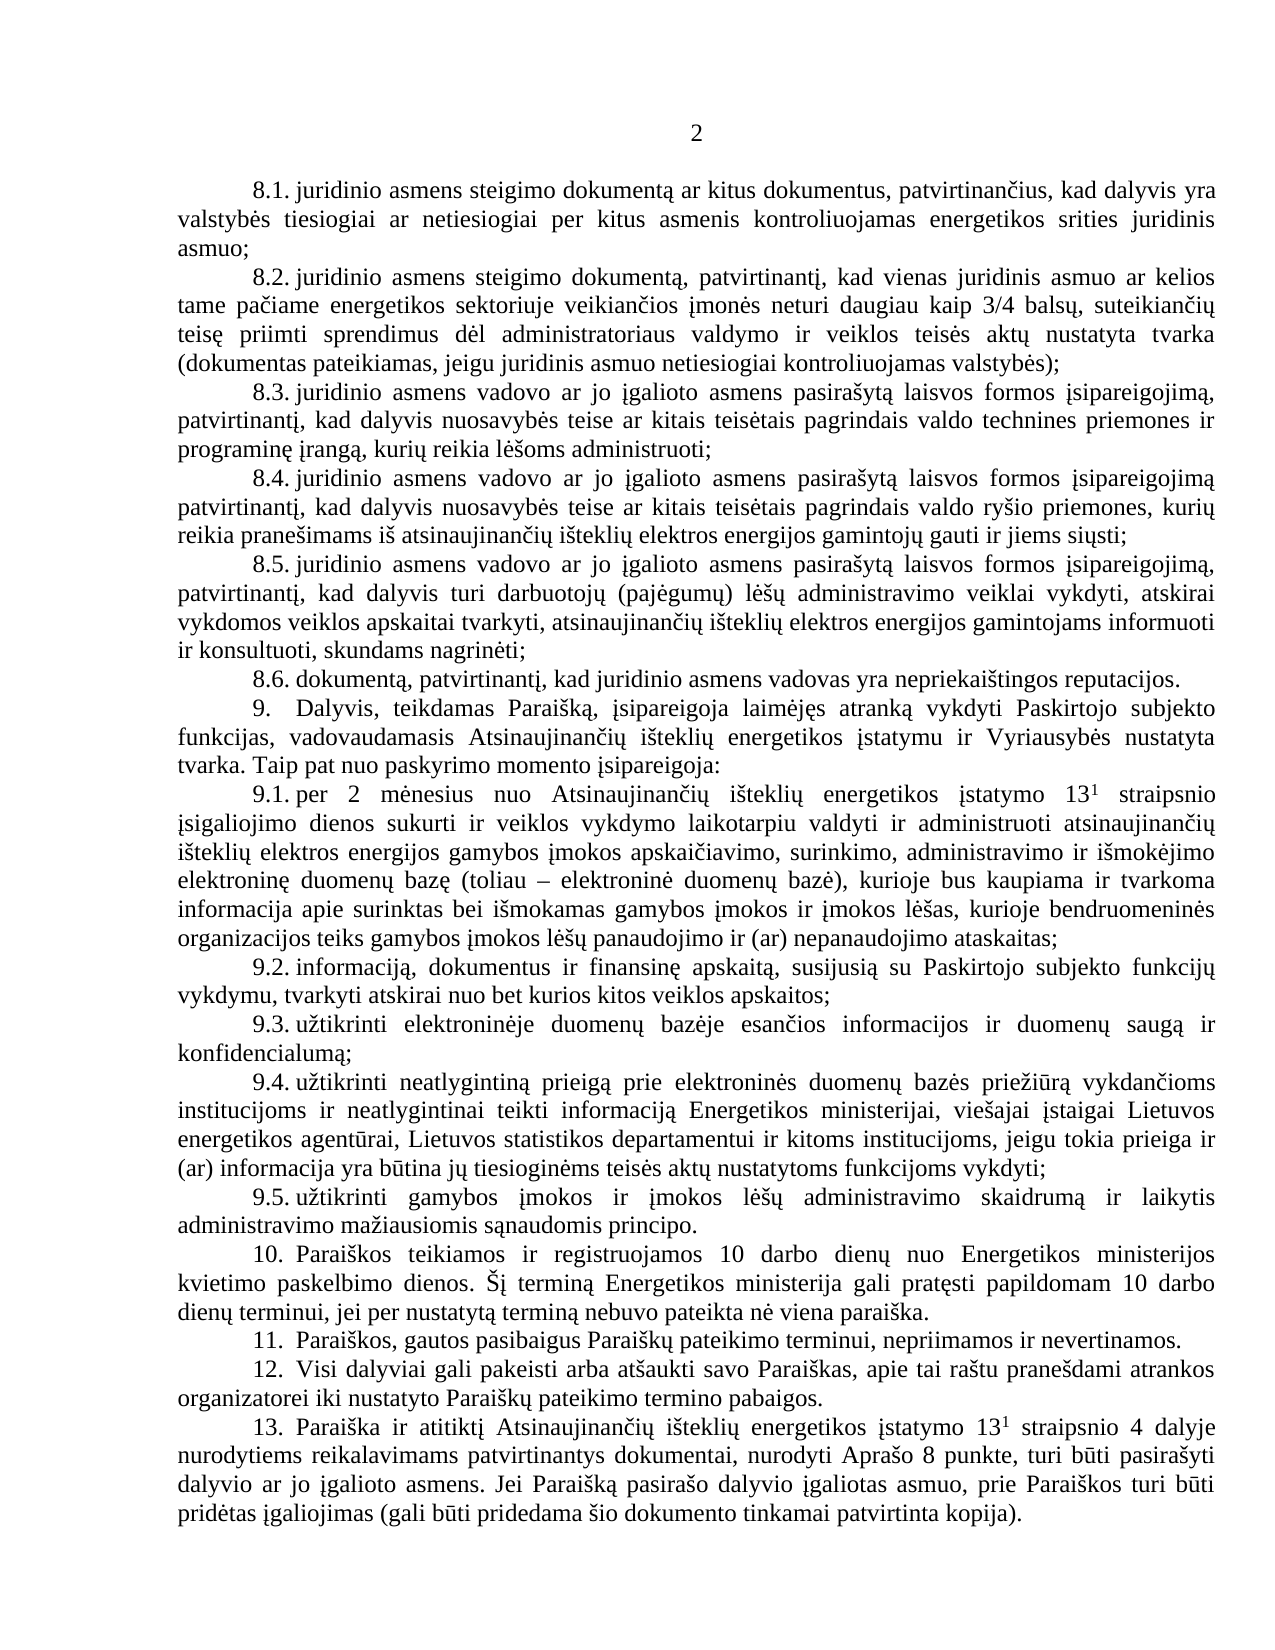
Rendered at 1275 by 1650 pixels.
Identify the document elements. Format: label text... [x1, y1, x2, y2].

text 9.4. užtikrinti neatlygintiną prieigą prie elektroninės duomenų bazės priežiūrą vykdančioms institucijoms ir neatlygintinai teikti informaciją Energetikos ministerijai, viešajai įstaigai Lietuvos energetikos agentūrai, Lietuvos statistikos departamentui ir kitoms institucijoms, jeigu tokia prieiga ir (ar) informacija yra būtina jų tiesioginėms teisės aktų nustatytoms funkcijoms vykdyti; [177, 1067, 1216, 1182]
text 8.1. juridinio asmens steigimo dokumentą ar kitus dokumentus, patvirtinančius, kad dalyvis yra valstybės tiesiogiai ar netiesiogiai per kitus asmenis kontroliuojamas energetikos srities juridinis asmuo; [177, 176, 1216, 262]
text 8.5. juridinio asmens vadovo ar jo įgalioto asmens pasirašytą laisvos formos įsipareigojimą, patvirtinantį, kad dalyvis turi darbuotojų (pajėgumų) lėšų administravimo veiklai vykdyti, atskirai vykdomos veiklos apskaitai tvarkyti, atsinaujinančių išteklių elektros energijos gamintojams informuoti ir konsultuoti, skundams nagrinėti; [177, 549, 1216, 664]
text 11. Paraiškos, gautos pasibaigus Paraiškų pateikimo terminui, nepriimamos ir nevertinamos. [177, 1326, 1216, 1354]
text 8.2. juridinio asmens steigimo dokumentą, patvirtinantį, kad vienas juridinis asmuo ar kelios tame pačiame energetikos sektoriuje veikiančios įmonės neturi daugiau kaip 3/4 balsų, suteikiančių teisę priimti sprendimus dėl administratoriaus valdymo ir veiklos teisės aktų nustatyta tvarka (dokumentas pateikiamas, jeigu juridinis asmuo netiesiogiai kontroliuojamas valstybės); [177, 262, 1216, 377]
text 9. Dalyvis, teikdamas Paraišką, įsipareigoja laimėjęs atranką vykdyti Paskirtojo subjekto funkcijas, vadovaudamasis Atsinaujinančių išteklių energetikos įstatymu ir Vyriausybės nustatyta tvarka. Taip pat nuo paskyrimo momento įsipareigoja: [177, 693, 1216, 779]
text 9.3. užtikrinti elektroninėje duomenų bazėje esančios informacijos ir duomenų saugą ir konfidencialumą; [177, 1009, 1216, 1067]
text 13. Paraiška ir atitiktį Atsinaujinančių išteklių energetikos įstatymo 131 straipsnio 4 dalyje nurodytiems reikalavimams patvirtinantys dokumentai, nurodyti Aprašo 8 punkte, turi būti pasirašyti dalyvio ar jo įgalioto asmens. Jei Paraišką pasirašo dalyvio įgaliotas asmuo, prie Paraiškos turi būti pridėtas įgaliojimas (gali būti pridedama šio dokumento tinkamai patvirtinta kopija). [177, 1412, 1216, 1527]
text 9.5. užtikrinti gamybos įmokos ir įmokos lėšų administravimo skaidrumą ir laikytis administravimo mažiausiomis sąnaudomis principo. [177, 1182, 1216, 1239]
text 12. Visi dalyviai gali pakeisti arba atšaukti savo Paraiškas, apie tai raštu pranešdami atrankos organizatorei iki nustatyto Paraiškų pateikimo termino pabaigos. [177, 1354, 1216, 1412]
text 9.2. informaciją, dokumentus ir finansinę apskaitą, susijusią su Paskirtojo subjekto funkcijų vykdymu, tvarkyti atskirai nuo bet kurios kitos veiklos apskaitos; [177, 952, 1216, 1009]
text 10. Paraiškos teikiamos ir registruojamos 10 darbo dienų nuo Energetikos ministerijos kvietimo paskelbimo dienos. Šį terminą Energetikos ministerija gali pratęsti papildomam 10 darbo dienų terminui, jei per nustatytą terminą nebuvo pateikta nė viena paraiška. [177, 1239, 1216, 1326]
text 8.3. juridinio asmens vadovo ar jo įgalioto asmens pasirašytą laisvos formos įsipareigojimą, patvirtinantį, kad dalyvis nuosavybės teise ar kitais teisėtais pagrindais valdo technines priemones ir programinę įrangą, kurių reikia lėšoms administruoti; [177, 377, 1216, 463]
text 9.1. per 2 mėnesius nuo Atsinaujinančių išteklių energetikos įstatymo 131 straipsnio įsigaliojimo dienos sukurti ir veiklos vykdymo laikotarpiu valdyti ir administruoti atsinaujinančių išteklių elektros energijos gamybos įmokos apskaičiavimo, surinkimo, administravimo ir išmokėjimo elektroninę duomenų bazę (toliau – elektroninė duomenų bazė), kurioje bus kaupiama ir tvarkoma informacija apie surinktas bei išmokamas gamybos įmokos ir įmokos lėšas, kurioje bendruomeninės organizacijos teiks gamybos įmokos lėšų panaudojimo ir (ar) nepanaudojimo ataskaitas; [177, 779, 1216, 952]
text 8.6. dokumentą, patvirtinantį, kad juridinio asmens vadovas yra nepriekaištingos reputacijos. [177, 664, 1216, 693]
text 8.4. juridinio asmens vadovo ar jo įgalioto asmens pasirašytą laisvos formos įsipareigojimą patvirtinantį, kad dalyvis nuosavybės teise ar kitais teisėtais pagrindais valdo ryšio priemones, kurių reikia pranešimams iš atsinaujinančių išteklių elektros energijos gamintojų gauti ir jiems siųsti; [177, 463, 1216, 549]
